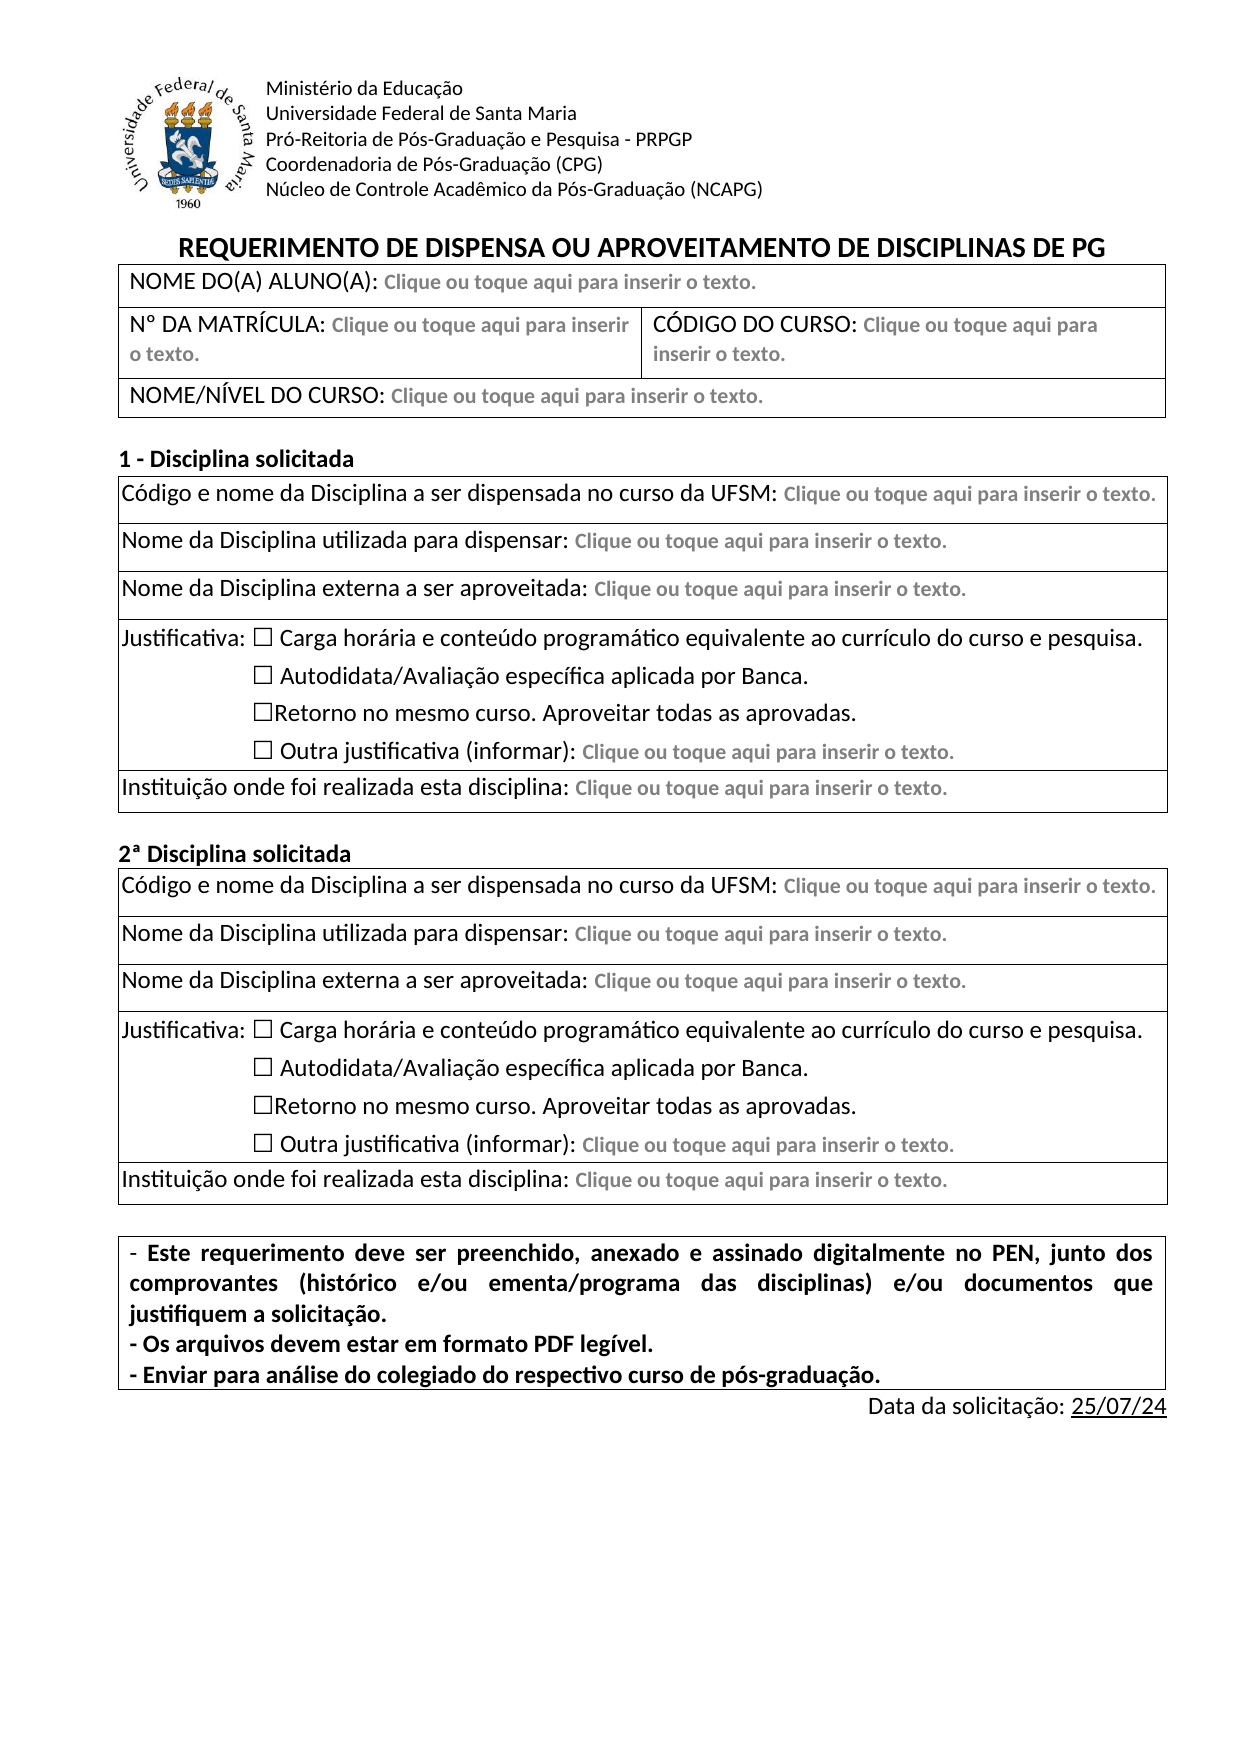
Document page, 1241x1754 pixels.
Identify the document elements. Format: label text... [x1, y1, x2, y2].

table_header NOME DO(A) ALUNO(A): Clique ou toque aqui para inserir o texto. [119, 265, 1165, 307]
text REQUERIMENTO DE DISPENSA OU APROVEITAMENTO DE DISCIPLINAS DE PG [118, 229, 1166, 264]
table_cell Instituição onde foi realizada esta disciplina: Clique ou toque aqui para inserir o texto. [119, 1163, 1167, 1204]
table_cell Justificativa: ☐ Carga horária e conteúdo programático equivalente ao currículo do curso e pesquisa. ☐ Autodidata/Avaliação específica aplicada por Banca. ☐Retorno no mesmo curso. Aproveitar todas as aprovadas. ☐ Outra justificativa (informar): Clique ou toque aqui para inserir o texto. [119, 1012, 1167, 1162]
table_header Código e nome da Disciplina a ser dispensada no curso da UFSM: Clique ou toque aqui para inserir o texto. [119, 477, 1167, 523]
table_cell Justificativa: ☐ Carga horária e conteúdo programático equivalente ao currículo do curso e pesquisa. ☐ Autodidata/Avaliação específica aplicada por Banca. ☐Retorno no mesmo curso. Aproveitar todas as aprovadas. ☐ Outra justificativa (informar): Clique ou toque aqui para inserir o texto. [119, 620, 1167, 769]
table_cell Nome da Disciplina utilizada para dispensar: Clique ou toque aqui para inserir o texto. [119, 524, 1167, 571]
picture [118, 72, 259, 213]
table_cell NOME/NÍVEL DO CURSO: Clique ou toque aqui para inserir o texto. [119, 379, 1165, 417]
table_cell Nome da Disciplina utilizada para dispensar: Clique ou toque aqui para inserir o texto. [119, 917, 1167, 963]
text Data da solicitação: 25/07/24 [116, 1390, 1166, 1421]
table_header - Este requerimento deve ser preenchido, anexado e assinado digitalmente no PEN, junto dos comprovantes (histórico e/ou ementa/programa das disciplinas) e/ou documentos que justifiquem a solicitação. - Os arquivos devem estar em formato PDF legível. - Enviar para análise do colegiado do respectivo curso de pós-graduação. [119, 1237, 1165, 1389]
text 2ª Disciplina solicitada [118, 838, 1166, 868]
table_cell CÓDIGO DO CURSO: Clique ou toque aqui para inserir o texto. [642, 308, 1165, 378]
table_cell Nome da Disciplina externa a ser aproveitada: Clique ou toque aqui para inserir o texto. [119, 965, 1167, 1011]
text 1 - Disciplina solicitada [116, 443, 1167, 473]
table_cell Instituição onde foi realizada esta disciplina: Clique ou toque aqui para inserir o texto. [119, 771, 1167, 812]
table_cell Nº DA MATRÍCULA: Clique ou toque aqui para inserir o texto. [119, 308, 641, 378]
table_header Código e nome da Disciplina a ser dispensada no curso da UFSM: Clique ou toque aqui para inserir o texto. [119, 869, 1167, 916]
table_cell Nome da Disciplina externa a ser aproveitada: Clique ou toque aqui para inserir o texto. [119, 572, 1167, 618]
